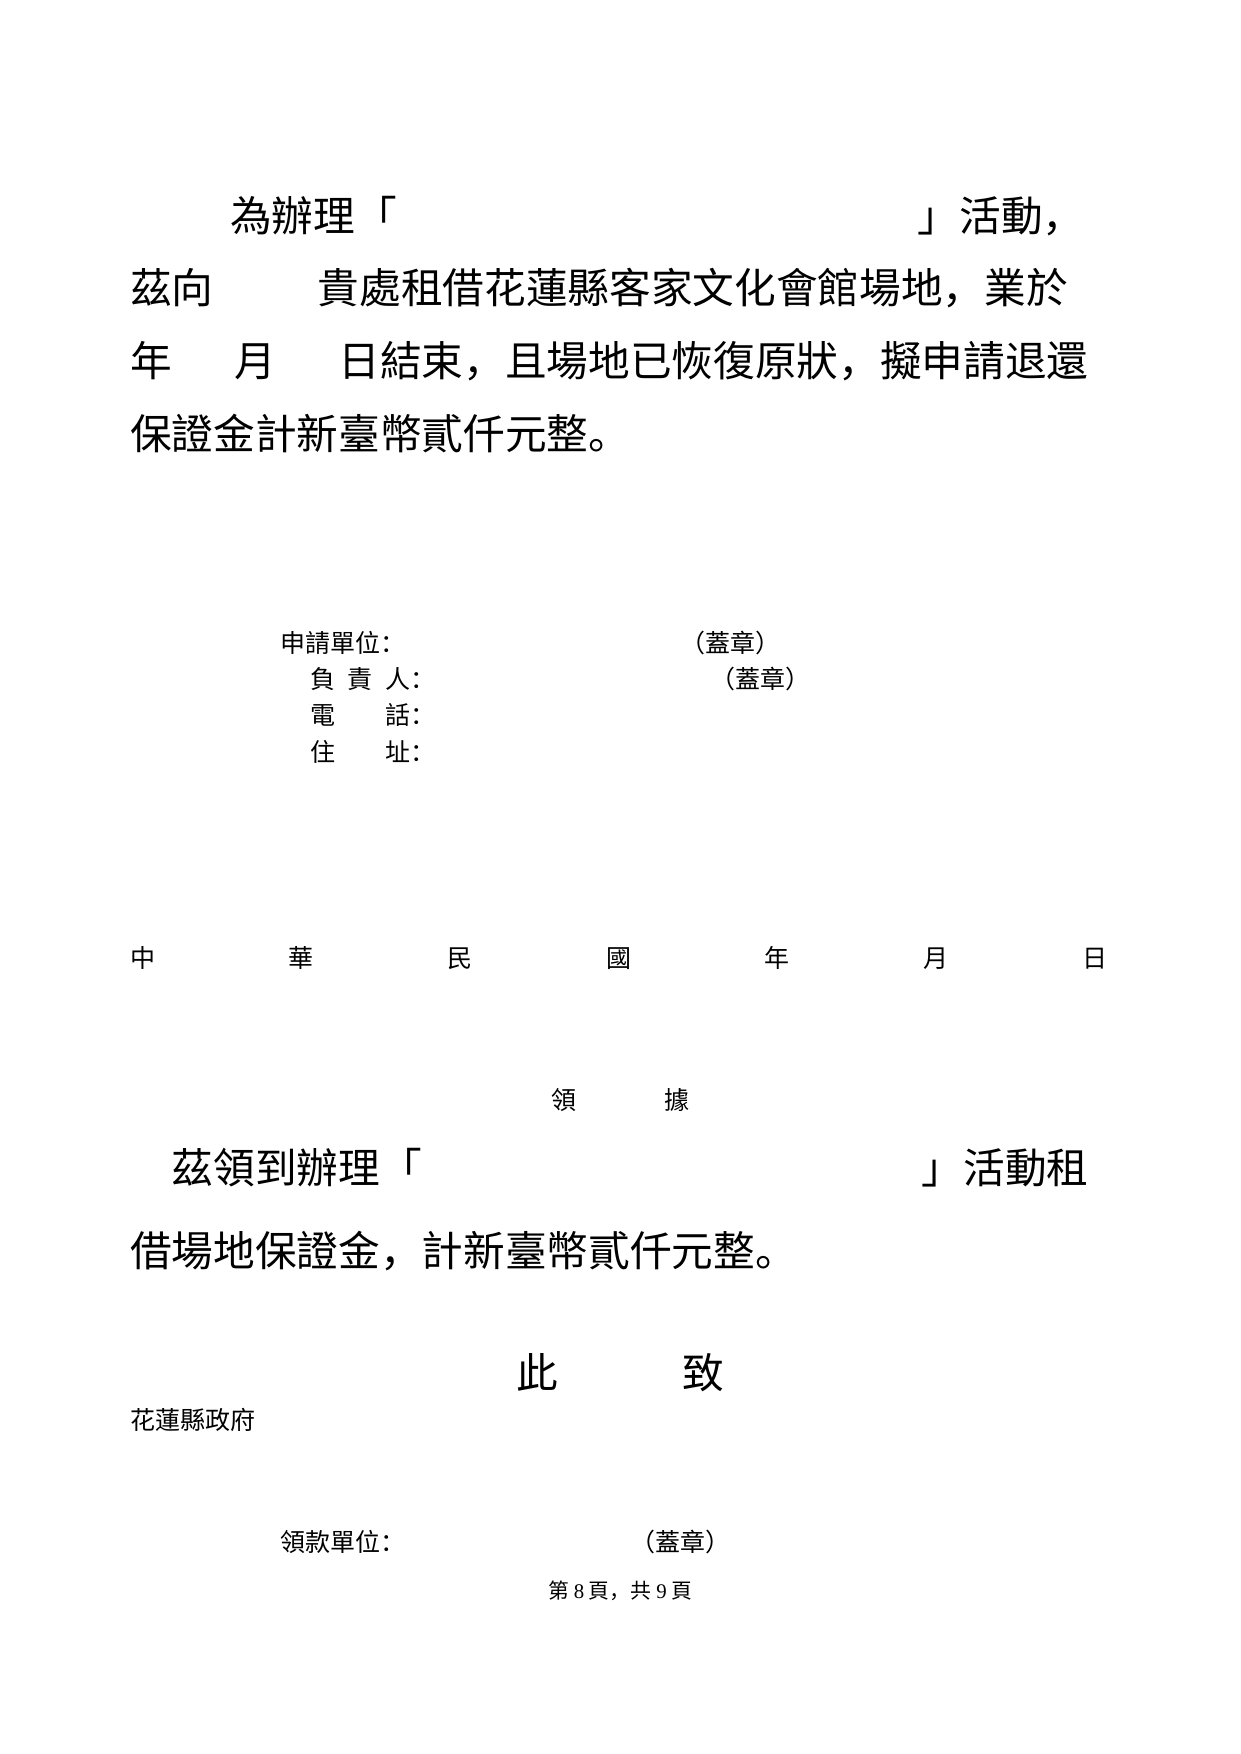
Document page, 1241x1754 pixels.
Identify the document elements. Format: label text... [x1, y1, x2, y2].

text 住 址： [130, 732, 1110, 768]
text 此 致 [130, 1340, 1110, 1400]
text 花蓮縣政府 [130, 1400, 1110, 1437]
text 為辦理「 」活動，茲向 貴處租借花蓮縣客家文化會館場地，業於 年 月 日結束，且場地已恢復原狀，擬申請退還保證金計新臺幣貳仟元整。 [130, 173, 1110, 464]
text 申請單位： （蓋章） [130, 623, 1110, 659]
text 電 話： [130, 696, 1110, 732]
text 負 責 人： （蓋章） [130, 659, 1110, 696]
text 領 據 [130, 1054, 1110, 1117]
text 領款單位： （蓋章） [130, 1493, 1110, 1566]
text 茲領到辦理「 」活動租借場地保證金，計新臺幣貳仟元整。 [130, 1117, 1110, 1283]
text 中 華 民 國 年 月 日 [130, 938, 1110, 975]
